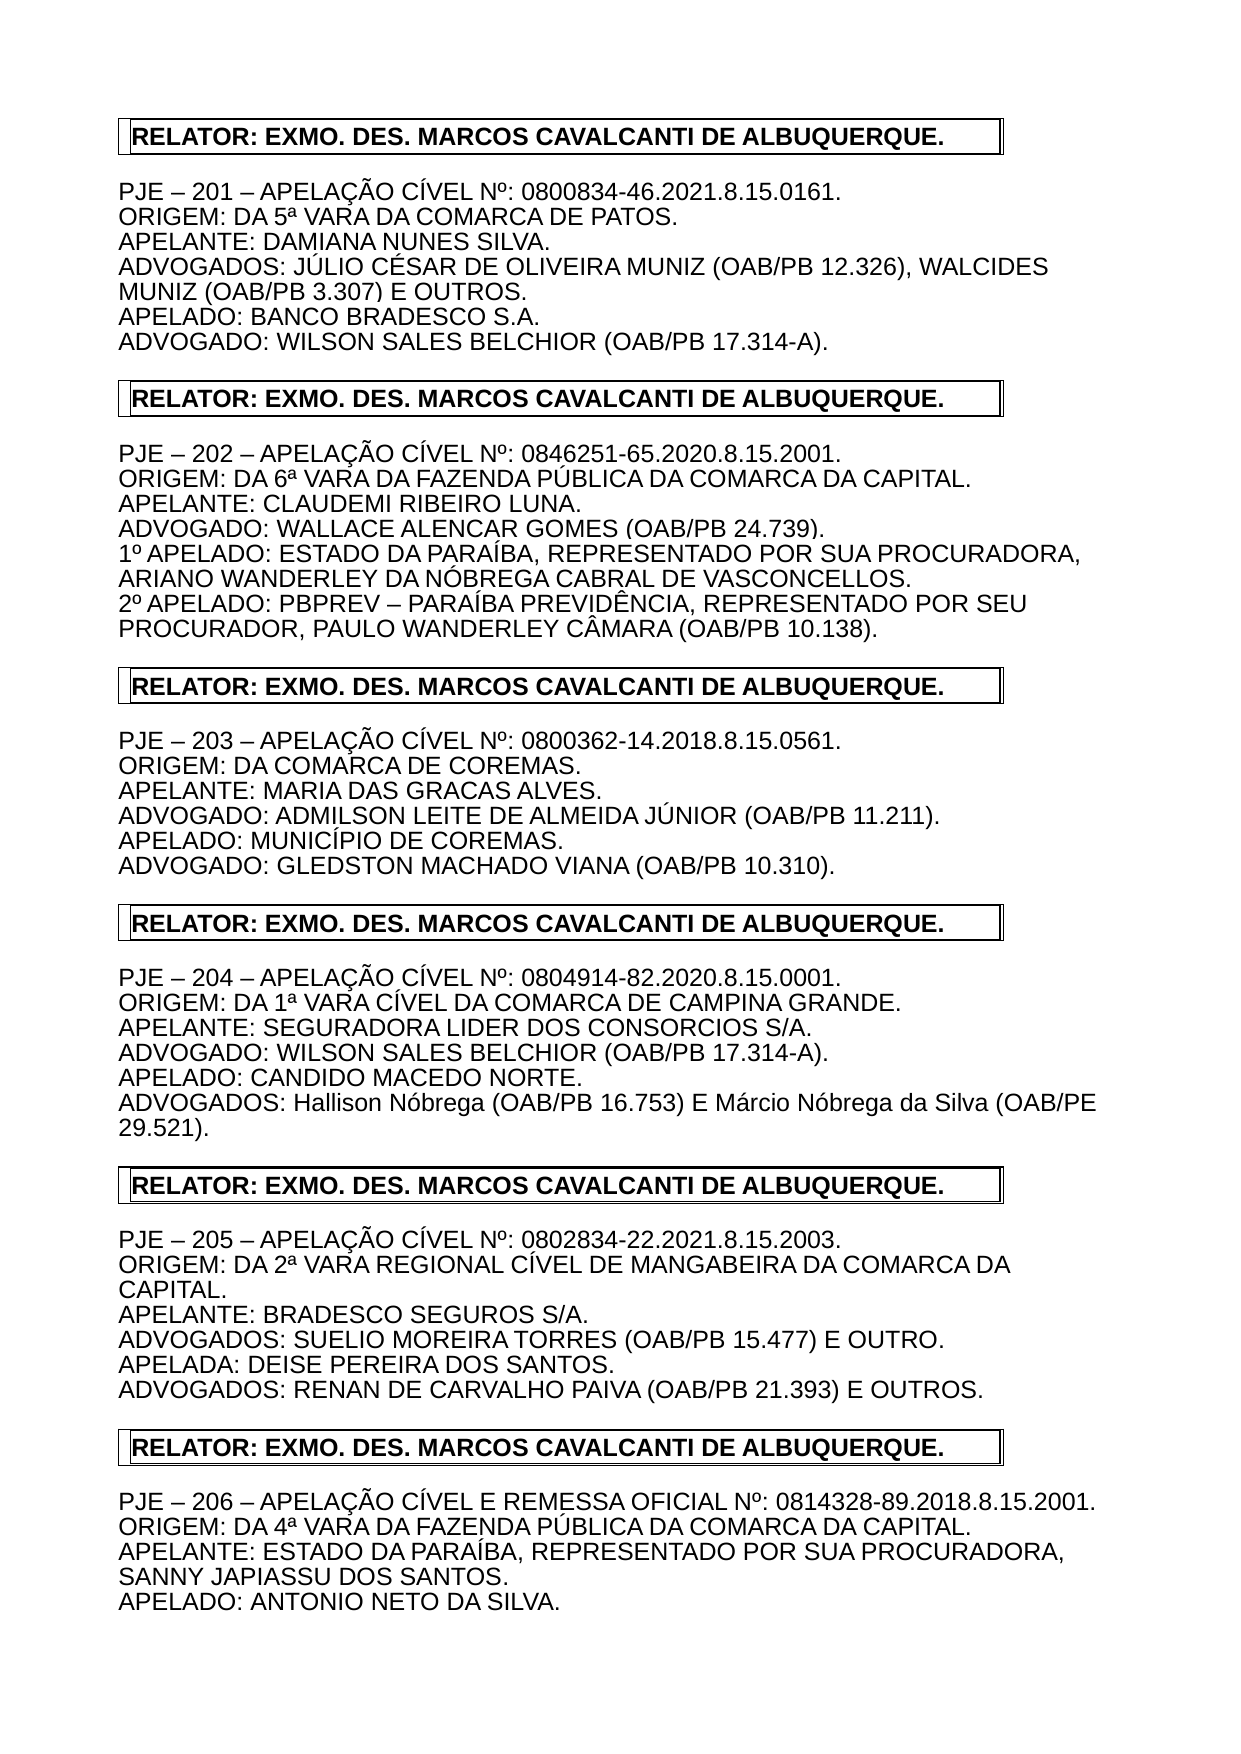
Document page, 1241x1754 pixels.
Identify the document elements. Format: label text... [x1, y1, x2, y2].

text ADVOGADOS: Hallison Nóbrega (OAB/PB 16.753) E Márcio Nóbrega da Silva (OAB/PE 29.521). [118, 1091, 1122, 1141]
text 1º APELADO: ESTADO DA PARAÍBA, REPRESENTADO POR SUA PROCURADORA, ARIANO WANDERLEY DA NÓBREGA CABRAL DE VASCONCELLOS. [118, 542, 1122, 592]
text APELANTE: SEGURADORA LIDER DOS CONSORCIOS S/A. [118, 1016, 1122, 1041]
text APELANTE: CLAUDEMI RIBEIRO LUNA. [118, 492, 1122, 517]
text APELANTE: MARIA DAS GRACAS ALVES. [118, 779, 1122, 804]
text ORIGEM: DA 5ª VARA DA COMARCA DE PATOS. [118, 205, 1122, 230]
text APELADA: DEISE PEREIRA DOS SANTOS. [118, 1353, 1122, 1378]
text ADVOGADOS: SUELIO MOREIRA TORRES (OAB/PB 15.477) E OUTRO. [118, 1328, 1122, 1353]
text PJE – 202 – APELAÇÃO CÍVEL Nº: 0846251-65.2020.8.15.2001. [118, 442, 1122, 467]
text ORIGEM: DA 1ª VARA CÍVEL DA COMARCA DE CAMPINA GRANDE. [118, 991, 1122, 1016]
text ADVOGADOS: JÚLIO CÉSAR DE OLIVEIRA MUNIZ (OAB/PB 12.326), WALCIDES MUNIZ (OAB/PB 3.307) E OUTROS. [118, 255, 1122, 305]
table_header RELATOR: EXMO. DES. MARCOS CAVALCANTI DE ALBUQUERQUE. [131, 382, 999, 415]
text APELANTE: DAMIANA NUNES SILVA. [118, 230, 1122, 255]
text ORIGEM: DA COMARCA DE COREMAS. [118, 754, 1122, 779]
table_header RELATOR: EXMO. DES. MARCOS CAVALCANTI DE ALBUQUERQUE. [131, 120, 999, 153]
text PJE – 206 – APELAÇÃO CÍVEL E REMESSA OFICIAL Nº: 0814328-89.2018.8.15.2001. [118, 1491, 1122, 1516]
text PJE – 205 – APELAÇÃO CÍVEL Nº: 0802834-22.2021.8.15.2003. [118, 1228, 1122, 1253]
text ADVOGADOS: RENAN DE CARVALHO PAIVA (OAB/PB 21.393) E OUTROS. [118, 1378, 1122, 1403]
text ADVOGADO: WILSON SALES BELCHIOR (OAB/PB 17.314-A). [118, 1041, 1122, 1066]
text APELADO: ANTONIO NETO DA SILVA. [118, 1591, 1122, 1616]
text PJE – 201 – APELAÇÃO CÍVEL Nº: 0800834-46.2021.8.15.0161. [118, 180, 1122, 205]
text PJE – 203 – APELAÇÃO CÍVEL Nº: 0800362-14.2018.8.15.0561. [118, 729, 1122, 754]
table_header RELATOR: EXMO. DES. MARCOS CAVALCANTI DE ALBUQUERQUE. [131, 1431, 999, 1463]
text APELADO: MUNICÍPIO DE COREMAS. [118, 829, 1122, 854]
text 2º APELADO: PBPREV – PARAÍBA PREVIDÊNCIA, REPRESENTADO POR SEU PROCURADOR, PAULO WANDERLEY CÂMARA (OAB/PB 10.138). [118, 592, 1122, 642]
text ADVOGADO: WILSON SALES BELCHIOR (OAB/PB 17.314-A). [118, 330, 1122, 355]
text ADVOGADO: WALLACE ALENCAR GOMES (OAB/PB 24.739). [118, 517, 1122, 542]
text ADVOGADO: GLEDSTON MACHADO VIANA (OAB/PB 10.310). [118, 854, 1122, 879]
text APELADO: CANDIDO MACEDO NORTE. [118, 1066, 1122, 1091]
text ADVOGADO: ADMILSON LEITE DE ALMEIDA JÚNIOR (OAB/PB 11.211). [118, 804, 1122, 829]
text ORIGEM: DA 4ª VARA DA FAZENDA PÚBLICA DA COMARCA DA CAPITAL. [118, 1516, 1122, 1541]
text ORIGEM: DA 6ª VARA DA FAZENDA PÚBLICA DA COMARCA DA CAPITAL. [118, 467, 1122, 492]
table_header RELATOR: EXMO. DES. MARCOS CAVALCANTI DE ALBUQUERQUE. [131, 1169, 999, 1201]
text APELADO: BANCO BRADESCO S.A. [118, 305, 1122, 330]
text ORIGEM: DA 2ª VARA REGIONAL CÍVEL DE MANGABEIRA DA COMARCA DA CAPITAL. [118, 1253, 1122, 1303]
text PJE – 204 – APELAÇÃO CÍVEL Nº: 0804914-82.2020.8.15.0001. [118, 966, 1122, 991]
table_header RELATOR: EXMO. DES. MARCOS CAVALCANTI DE ALBUQUERQUE. [131, 906, 999, 939]
text APELANTE: ESTADO DA PARAÍBA, REPRESENTADO POR SUA PROCURADORA, SANNY JAPIASSU DOS SANTOS. [118, 1541, 1122, 1591]
text APELANTE: BRADESCO SEGUROS S/A. [118, 1303, 1122, 1328]
table_header RELATOR: EXMO. DES. MARCOS CAVALCANTI DE ALBUQUERQUE. [131, 669, 999, 702]
